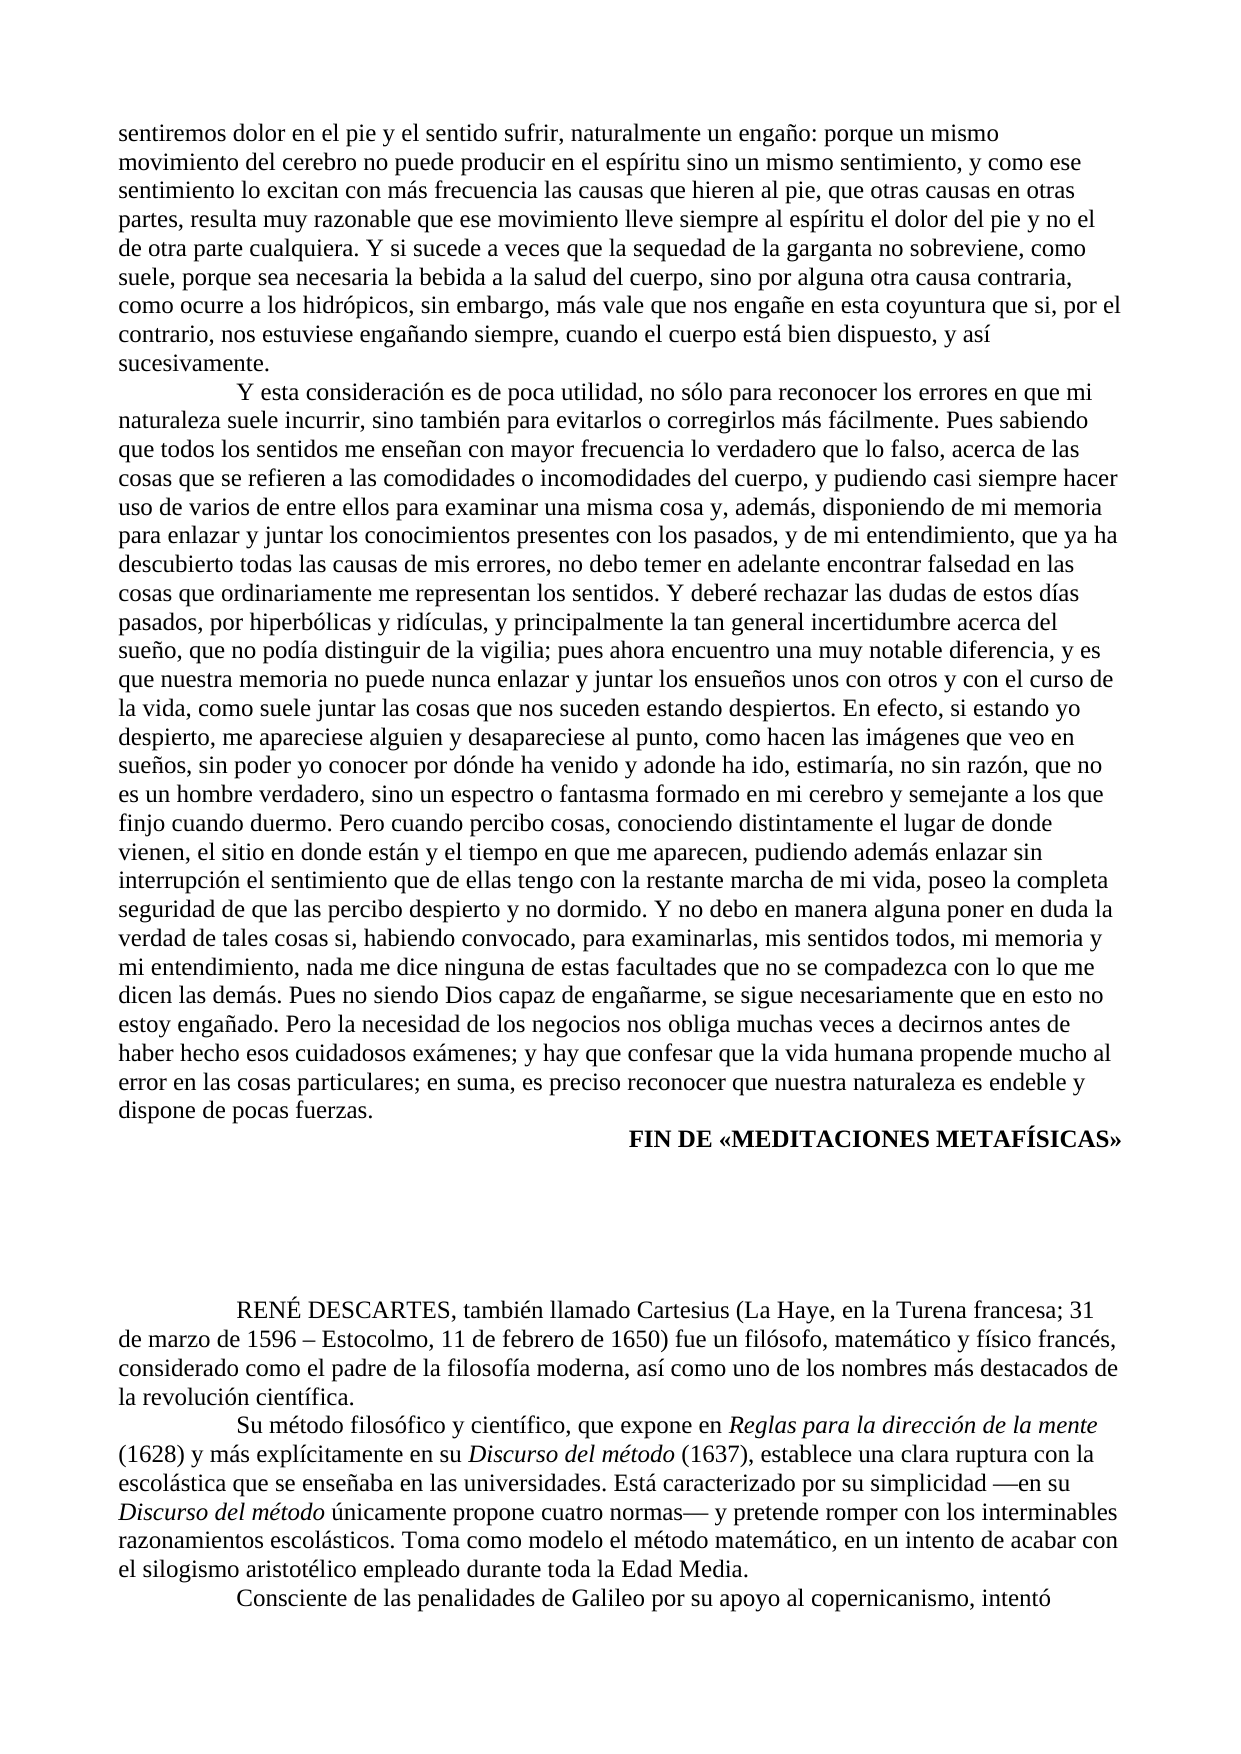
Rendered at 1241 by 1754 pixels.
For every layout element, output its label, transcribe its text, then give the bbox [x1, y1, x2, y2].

text FIN DE «MEDITACIONES METAFÍSICAS» [118, 1124, 1122, 1153]
text sentiremos dolor en el pie y el sentido sufrir, naturalmente un engaño: porque un mismo movimiento del cerebro no puede producir en el espíritu sino un mismo sentimiento, y como ese sentimiento lo excitan con más frecuencia las causas que hieren al pie, que otras causas en otras partes, resulta muy razonable que ese movimiento lleve siempre al espíritu el dolor del pie y no el de otra parte cualquiera. Y si sucede a veces que la sequedad de la garganta no sobreviene, como suele, porque sea necesaria la bebida a la salud del cuerpo, sino por alguna otra causa contraria, como ocurre a los hidrópicos, sin embargo, más vale que nos engañe en esta coyuntura que si, por el contrario, nos estuviese engañando siempre, cuando el cuerpo está bien dispuesto, y así sucesivamente. [118, 118, 1122, 377]
text Y esta consideración es de poca utilidad, no sólo para reconocer los errores en que mi naturaleza suele incurrir, sino también para evitarlos o corregirlos más fácilmente. Pues sabiendo que todos los sentidos me enseñan con mayor frecuencia lo verdadero que lo falso, acerca de las cosas que se refieren a las comodidades o incomodidades del cuerpo, y pudiendo casi siempre hacer uso de varios de entre ellos para examinar una misma cosa y, además, disponiendo de mi memoria para enlazar y juntar los conocimientos presentes con los pasados, y de mi entendimiento, que ya ha descubierto todas las causas de mis errores, no debo temer en adelante encontrar falsedad en las cosas que ordinariamente me representan los sentidos. Y deberé rechazar las dudas de estos días pasados, por hiperbólicas y ridículas, y principalmente la tan general incertidumbre acerca del sueño, que no podía distinguir de la vigilia; pues ahora encuentro una muy notable diferencia, y es que nuestra memoria no puede nunca enlazar y juntar los ensueños unos con otros y con el curso de la vida, como suele juntar las cosas que nos suceden estando despiertos. En efecto, si estando yo despierto, me apareciese alguien y desapareciese al punto, como hacen las imágenes que veo en sueños, sin poder yo conocer por dónde ha venido y adonde ha ido, estimaría, no sin razón, que no es un hombre verdadero, sino un espectro o fantasma formado en mi cerebro y semejante a los que finjo cuando duermo. Pero cuando percibo cosas, conociendo distintamente el lugar de donde vienen, el sitio en donde están y el tiempo en que me aparecen, pudiendo además enlazar sin interrupción el sentimiento que de ellas tengo con la restante marcha de mi vida, poseo la completa seguridad de que las percibo despierto y no dormido. Y no debo en manera alguna poner en duda la verdad de tales cosas si, habiendo convocado, para examinarlas, mis sentidos todos, mi memoria y mi entendimiento, nada me dice ninguna de estas facultades que no se compadezca con lo que me dicen las demás. Pues no siendo Dios capaz de engañarme, se sigue necesariamente que en esto no estoy engañado. Pero la necesidad de los negocios nos obliga muchas veces a decirnos antes de haber hecho esos cuidadosos exámenes; y hay que confesar que la vida humana propende mucho al error en las cosas particulares; en suma, es preciso reconocer que nuestra naturaleza es endeble y dispone de pocas fuerzas. [118, 377, 1122, 1124]
text RENÉ DESCARTES, también llamado Cartesius (La Haye, en la Turena francesa; 31 de marzo de 1596 – Estocolmo, 11 de febrero de 1650) fue un filósofo, matemático y físico francés, considerado como el padre de la filosofía moderna, así como uno de los nombres más destacados de la revolución científica. [118, 1295, 1122, 1410]
text Su método filosófico y científico, que expone en Reglas para la dirección de la mente (1628) y más explícitamente en su Discurso del método (1637), establece una clara ruptura con la escolástica que se enseñaba en las universidades. Está caracterizado por su simplicidad —en su Discurso del método únicamente propone cuatro normas— y pretende romper con los interminables razonamientos escolásticos. Toma como modelo el método matemático, en un intento de acabar con el silogismo aristotélico empleado durante toda la Edad Media. [118, 1410, 1122, 1583]
text Consciente de las penalidades de Galileo por su apoyo al copernicanismo, intentó [118, 1583, 1122, 1612]
